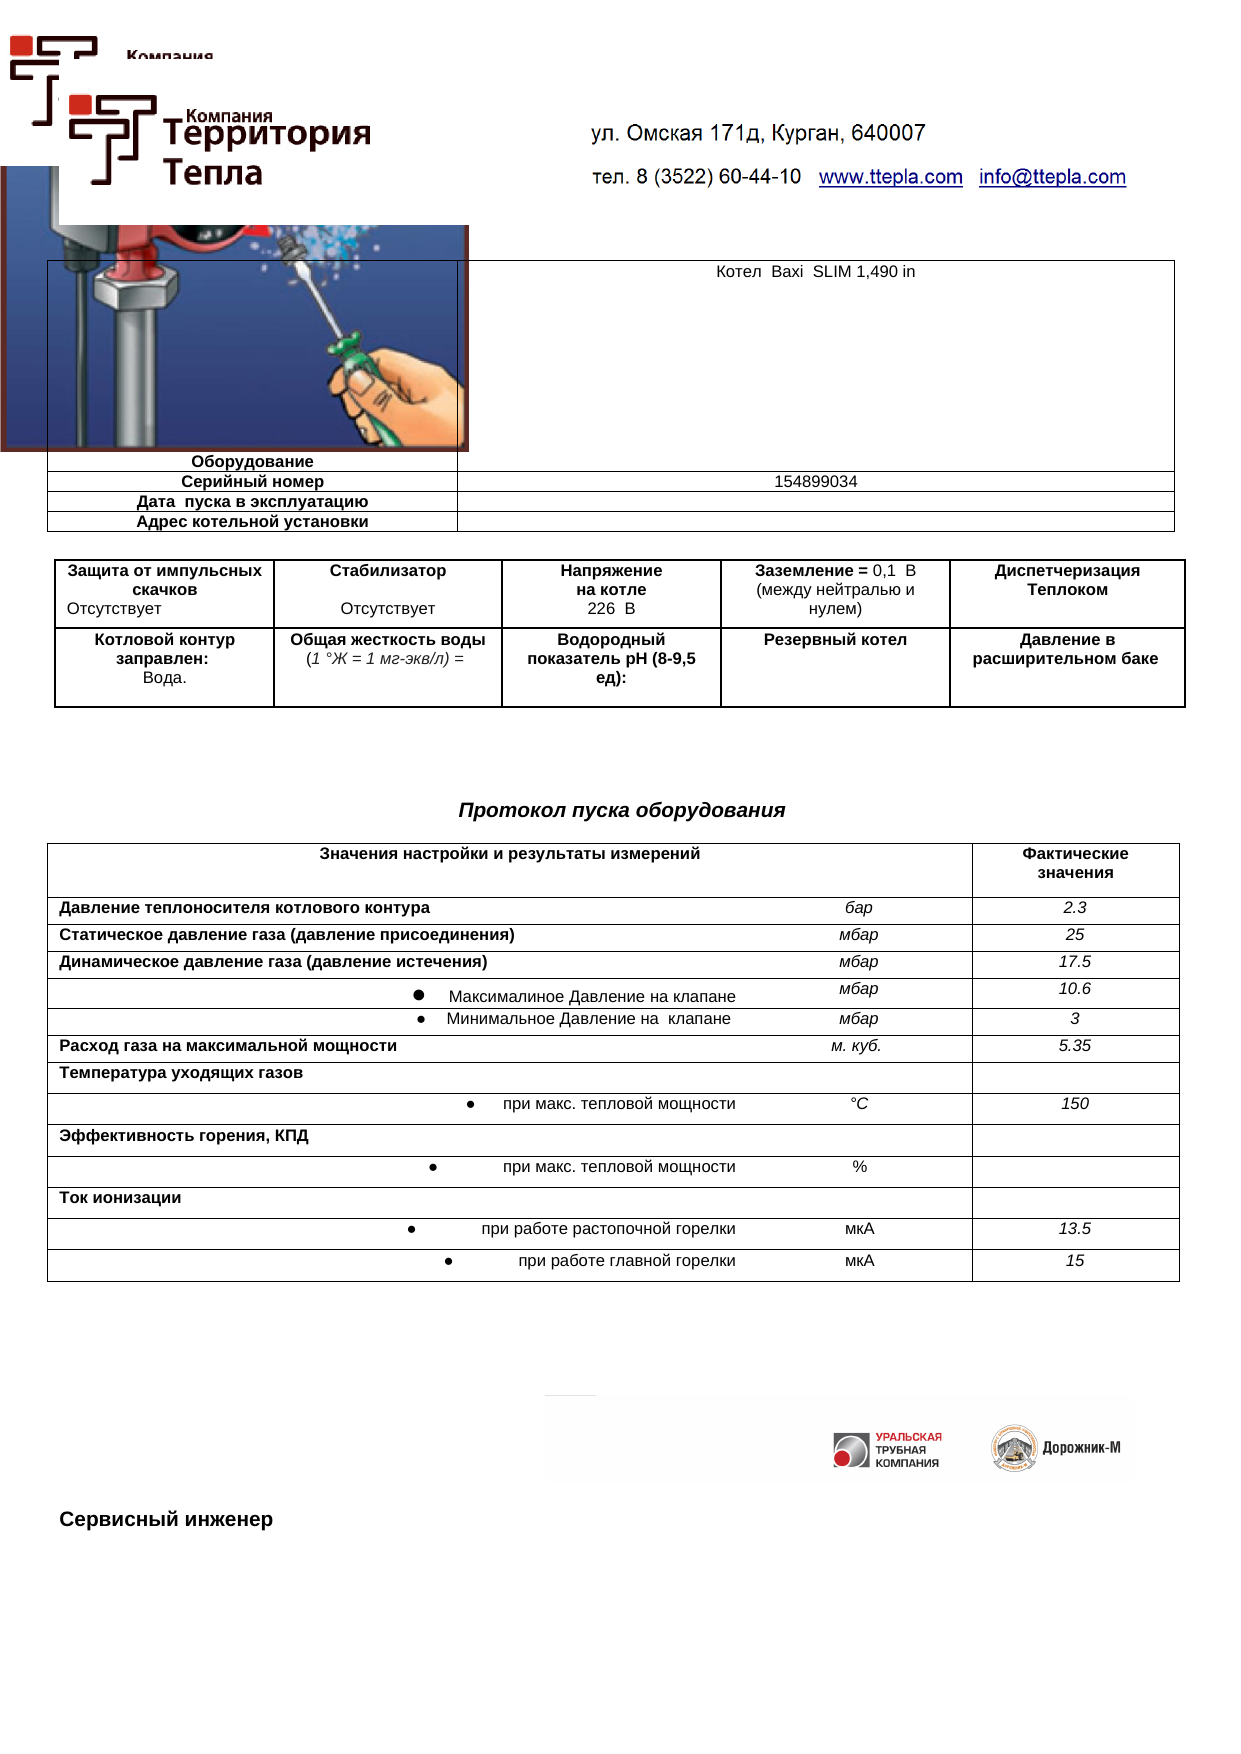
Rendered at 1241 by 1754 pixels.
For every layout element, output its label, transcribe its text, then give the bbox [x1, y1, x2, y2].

table_header Заземление = 0,1 В (между нейтралью и нулем) [722, 561, 949, 627]
table_cell мбар [747, 925, 972, 951]
table_cell 13,5 [973, 1219, 1179, 1249]
table_cell Температура уходящих газов [48, 1063, 747, 1093]
table_cell 2,3 [973, 898, 1179, 924]
table_header Стабилизатор Отсутствует [275, 561, 501, 627]
table_cell при макс. тепловой мощности [48, 1157, 747, 1187]
picture [544, 1395, 1134, 1483]
table_cell Общая жесткость воды (1 °Ж = 1 мг-экв/л) = [275, 629, 501, 706]
picture [48, 261, 457, 452]
table_cell 25 [973, 925, 1179, 951]
table_cell [458, 492, 1174, 511]
table_cell Котловой контур заправлен: Вода. [56, 629, 273, 706]
picture [0, 0, 1182, 452]
table_cell при макс. тепловой мощности [48, 1094, 747, 1124]
table_cell [458, 512, 1174, 531]
table_cell Адрес котельной установки [48, 512, 457, 531]
table_cell Давление в расширительном баке [951, 629, 1184, 706]
table_cell [973, 1188, 1179, 1218]
table_cell Статическое давление газа (давление присоединения) [48, 925, 747, 951]
table_header Защита от импульсных скачков Отсутствует [56, 561, 273, 627]
table_cell Водородный показатель рН (8-9,5 ед): [503, 629, 720, 706]
table_cell 15 [973, 1250, 1179, 1281]
table_cell Дата пуска в эксплуатацию [48, 492, 457, 511]
table_cell 10,6 [973, 979, 1179, 1008]
table_cell °С [747, 1094, 972, 1124]
table_cell 5,35 [973, 1036, 1179, 1062]
table_cell мкA [747, 1219, 972, 1249]
table_cell [973, 1125, 1179, 1156]
table_cell мбар [747, 952, 972, 978]
table_cell при работе растопочной горелки [48, 1219, 747, 1249]
picture [458, 261, 469, 452]
text Сервисный инженер [59, 1506, 1181, 1530]
table_cell % [747, 1157, 972, 1187]
table_cell м. куб. [747, 1036, 972, 1062]
table_cell Максималиное Давление на клапане [48, 979, 747, 1008]
table_cell при работе главной горелки [48, 1250, 747, 1281]
table_cell мкA [747, 1250, 972, 1281]
text Протокол пуска оборудования [59, 798, 1181, 822]
table_cell Ток ионизации [48, 1188, 747, 1218]
table_header Котел Baxi SLIM 1,490 in [458, 261, 1174, 471]
table_cell Минимальное Давление на клапане [48, 1009, 747, 1035]
table_header Диспетчеризация Теплоком [951, 561, 1184, 627]
table_cell Серийный номер [48, 472, 457, 491]
table_cell [747, 1063, 972, 1093]
table_cell Расход газа на максимальной мощности [48, 1036, 747, 1062]
table_header Фактические значения [973, 844, 1179, 897]
table_cell [973, 1157, 1179, 1187]
table_header Оборудование [48, 452, 457, 471]
table_cell Давление теплоносителя котлового контура [48, 898, 747, 924]
table_cell 150 [973, 1094, 1179, 1124]
table_header Напряжение на котле 226 В [503, 561, 720, 627]
table_cell бар [747, 898, 972, 924]
table_cell Эффективность горения, КПД [48, 1125, 747, 1156]
table_cell мбар [747, 979, 972, 1008]
table_cell 154899034 [458, 472, 1174, 491]
table_cell [747, 1125, 972, 1156]
table_cell [747, 1188, 972, 1218]
table_cell Резервный котел [722, 629, 949, 706]
table_cell 17,5 [973, 952, 1179, 978]
table_cell 3 [973, 1009, 1179, 1035]
table_cell Динамическое давление газа (давление истечения) [48, 952, 747, 978]
table_header Значения настройки и результаты измерений [48, 844, 972, 897]
table_cell мбар [747, 1009, 972, 1035]
table_cell [973, 1063, 1179, 1093]
